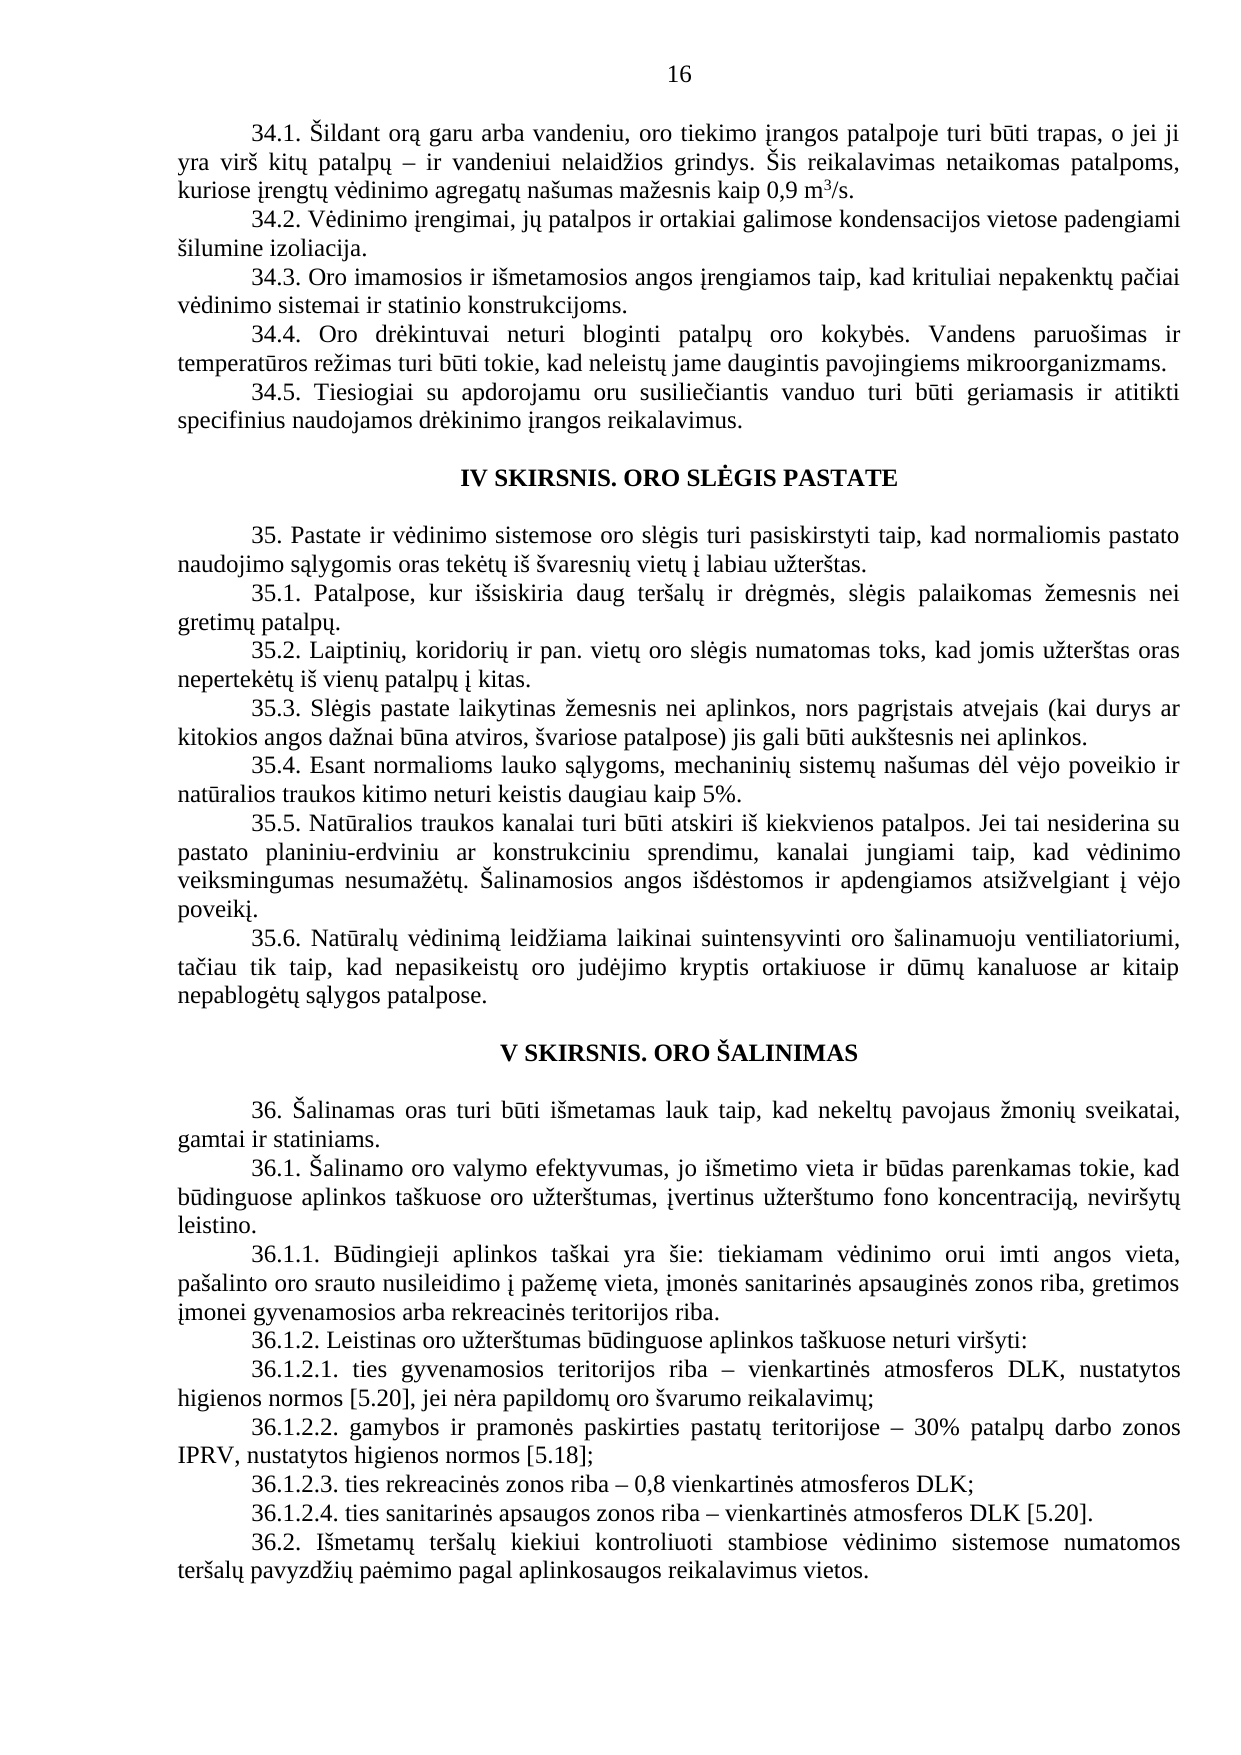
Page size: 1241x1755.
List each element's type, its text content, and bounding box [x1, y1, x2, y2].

text 34.2. Vėdinimo įrengimai, jų patalpos ir ortakiai galimose kondensacijos vietose padengiami šilumine izoliacija. [177, 204, 1181, 262]
text 35.2. Laiptinių, koridorių ir pan. vietų oro slėgis numatomas toks, kad jomis užterštas oras nepertekėtų iš vienų patalpų į kitas. [177, 636, 1181, 693]
text 34.1. Šildant orą garu arba vandeniu, oro tiekimo įrangos patalpoje turi būti trapas, o jei ji yra virš kitų patalpų – ir vandeniui nelaidžios grindys. Šis reikalavimas netaikomas patalpoms, kuriose įrengtų vėdinimo agregatų našumas mažesnis kaip 0,9 m3/s. [177, 118, 1181, 204]
text 36.1.2.4. ties sanitarinės apsaugos zonos riba – vienkartinės atmosferos DLK [5.20]. [177, 1498, 1181, 1527]
text 35.6. Natūralų vėdinimą leidžiama laikinai suintensyvinti oro šalinamuoju ventiliatoriumi, tačiau tik taip, kad nepasikeistų oro judėjimo kryptis ortakiuose ir dūmų kanaluose ar kitaip nepablogėtų sąlygos patalpose. [177, 923, 1181, 1009]
text 34.4. Oro drėkintuvai neturi bloginti patalpų oro kokybės. Vandens paruošimas ir temperatūros režimas turi būti tokie, kad neleistų jame daugintis pavojingiems mikroorganizmams. [177, 319, 1181, 377]
text 34.5. Tiesiogiai su apdorojamu oru susiliečiantis vanduo turi būti geriamasis ir atitikti specifinius naudojamos drėkinimo įrangos reikalavimus. [177, 377, 1181, 434]
text 36.1.2.2. gamybos ir pramonės paskirties pastatų teritorijose – 30% patalpų darbo zonos IPRV, nustatytos higienos normos [5.18]; [177, 1412, 1181, 1469]
text 36.2. Išmetamų teršalų kiekiui kontroliuoti stambiose vėdinimo sistemose numatomos teršalų pavyzdžių paėmimo pagal aplinkosaugos reikalavimus vietos. [177, 1527, 1181, 1584]
text 35.3. Slėgis pastate laikytinas žemesnis nei aplinkos, nors pagrįstais atvejais (kai durys ar kitokios angos dažnai būna atviros, švariose patalpose) jis gali būti aukštesnis nei aplinkos. [177, 693, 1181, 751]
text 35.1. Patalpose, kur išsiskiria daug teršalų ir drėgmės, slėgis palaikomas žemesnis nei gretimų patalpų. [177, 578, 1181, 636]
text 36.1.1. Būdingieji aplinkos taškai yra šie: tiekiamam vėdinimo orui imti angos vieta, pašalinto oro srauto nusileidimo į pažemę vieta, įmonės sanitarinės apsauginės zonos riba, gretimos įmonei gyvenamosios arba rekreacinės teritorijos riba. [177, 1239, 1181, 1326]
text 36.1.2.1. ties gyvenamosios teritorijos riba – vienkartinės atmosferos DLK, nustatytos higienos normos [5.20], jei nėra papildomų oro švarumo reikalavimų; [177, 1354, 1181, 1412]
text V SKIRSNIS. ORO ŠALINIMAS [177, 1038, 1181, 1067]
text 36.1. Šalinamo oro valymo efektyvumas, jo išmetimo vieta ir būdas parenkamas tokie, kad būdinguose aplinkos taškuose oro užterštumas, įvertinus užterštumo fono koncentraciją, neviršytų leistino. [177, 1153, 1181, 1239]
text 35.5. Natūralios traukos kanalai turi būti atskiri iš kiekvienos patalpos. Jei tai nesiderina su pastato planiniu-erdviniu ar konstrukciniu sprendimu, kanalai jungiami taip, kad vėdinimo veiksmingumas nesumažėtų. Šalinamosios angos išdėstomos ir apdengiamos atsižvelgiant į vėjo poveikį. [177, 808, 1181, 923]
text IV SKIRSNIS. ORO SLĖGIS PASTATE [177, 463, 1181, 492]
text 34.3. Oro imamosios ir išmetamosios angos įrengiamos taip, kad krituliai nepakenktų pačiai vėdinimo sistemai ir statinio konstrukcijoms. [177, 262, 1181, 319]
text 36. Šalinamas oras turi būti išmetamas lauk taip, kad nekeltų pavojaus žmonių sveikatai, gamtai ir statiniams. [177, 1096, 1181, 1153]
text 35.4. Esant normalioms lauko sąlygoms, mechaninių sistemų našumas dėl vėjo poveikio ir natūralios traukos kitimo neturi keistis daugiau kaip 5%. [177, 751, 1181, 808]
text 36.1.2.3. ties rekreacinės zonos riba – 0,8 vienkartinės atmosferos DLK; [177, 1469, 1181, 1498]
text 35. Pastate ir vėdinimo sistemose oro slėgis turi pasiskirstyti taip, kad normaliomis pastato naudojimo sąlygomis oras tekėtų iš švaresnių vietų į labiau užterštas. [177, 521, 1181, 578]
text 36.1.2. Leistinas oro užterštumas būdinguose aplinkos taškuose neturi viršyti: [177, 1326, 1181, 1354]
